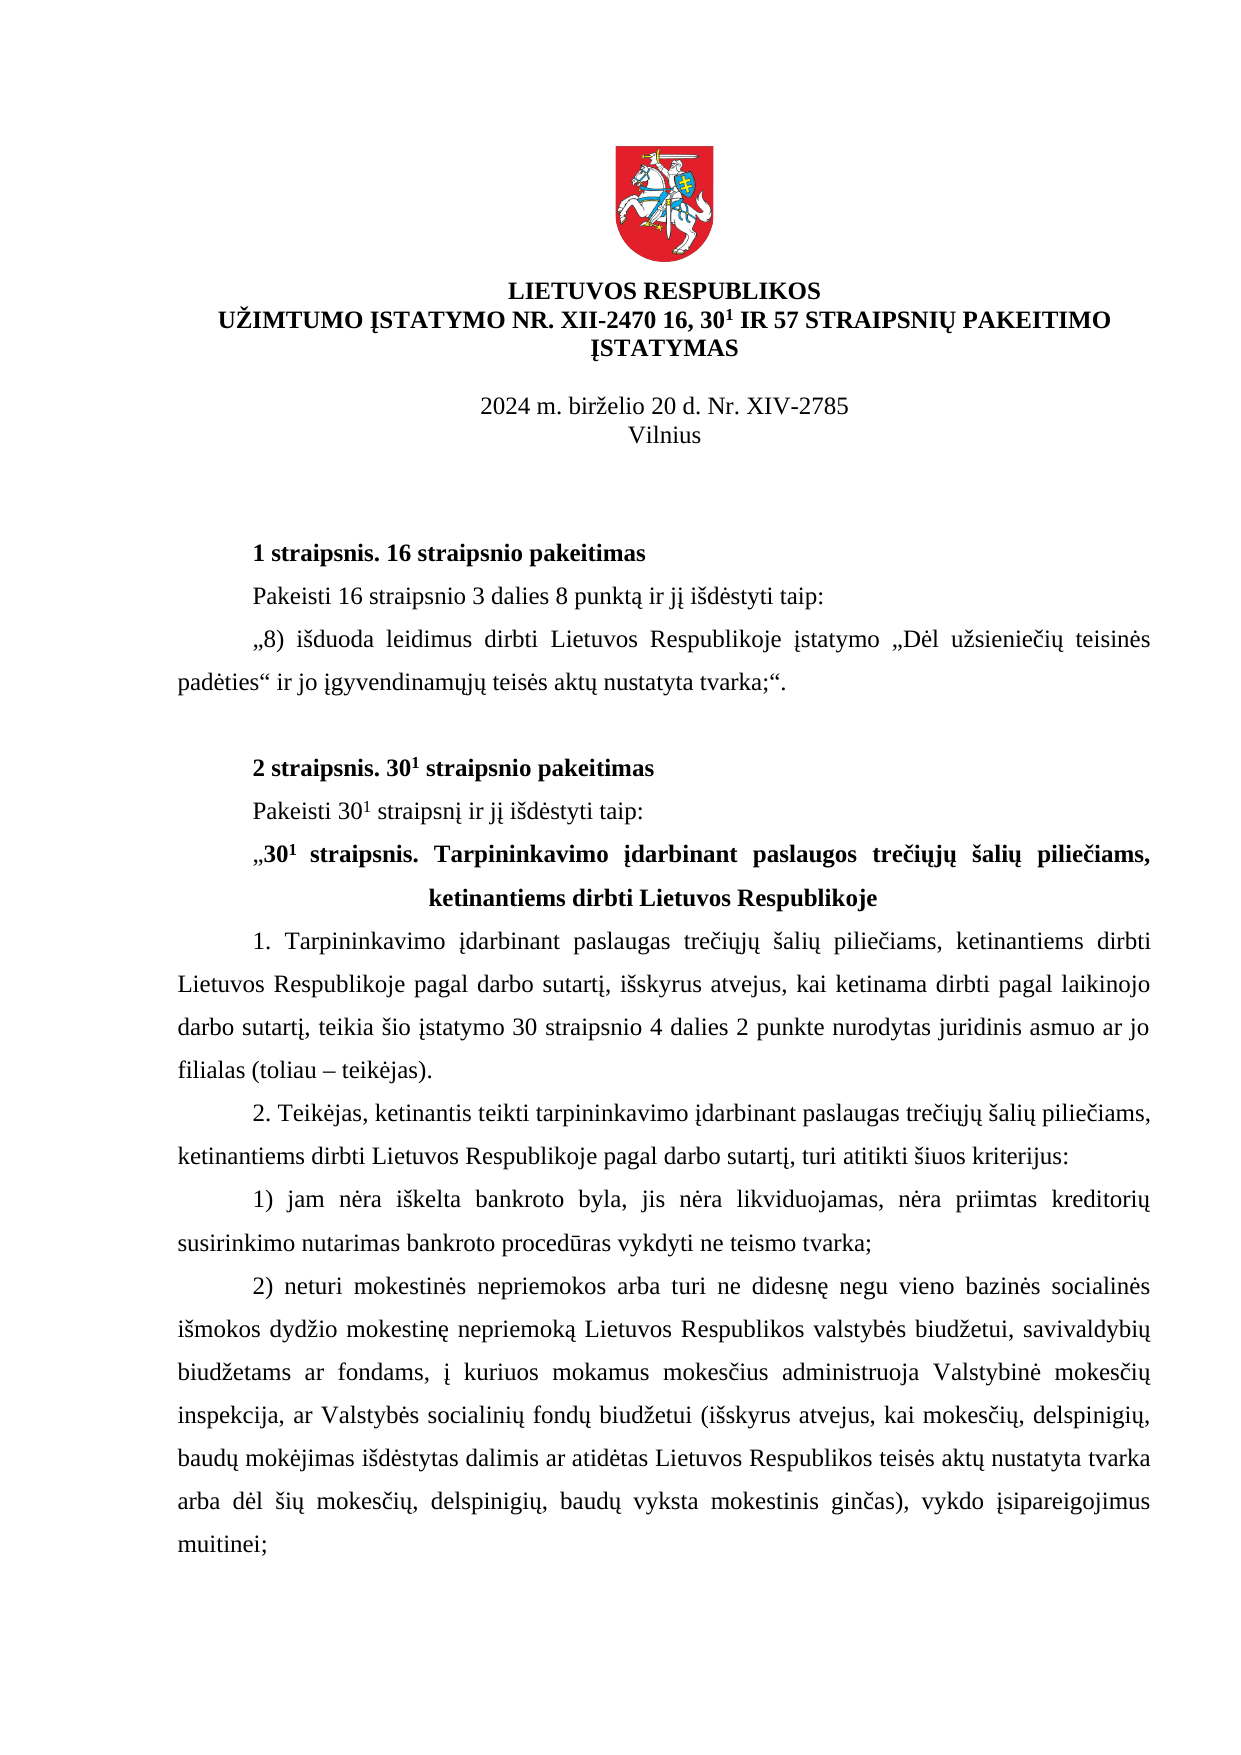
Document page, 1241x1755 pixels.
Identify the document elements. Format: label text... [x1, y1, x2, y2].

text 2) neturi mokestinės nepriemokos arba turi ne didesnę negu vieno bazinės socialinės išmokos dydžio mokestinę nepriemoką Lietuvos Respublikos valstybės biudžetui, savivaldybių biudžetams ar fondams, į kuriuos mokamus mokesčius administruoja Valstybinė mokesčių inspekcija, ar Valstybės socialinių fondų biudžetui (išskyrus atvejus, kai mokesčių, delspinigių, baudų mokėjimas išdėstytas dalimis ar atidėtas Lietuvos Respublikos teisės aktų nustatyta tvarka arba dėl šių mokesčių, delspinigių, baudų vyksta mokestinis ginčas), vykdo įsipareigojimus muitinei; [177, 1271, 1152, 1558]
text 2 straipsnis. 301 straipsnio pakeitimas [177, 753, 1152, 782]
text 1) jam nėra iškelta bankroto byla, jis nėra likviduojamas, nėra priimtas kreditorių susirinkimo nutarimas bankroto procedūras vykdyti ne teismo tvarka; [177, 1184, 1152, 1256]
text LIETUVOS RESPUBLIKOS [177, 276, 1152, 305]
text 1. Tarpininkavimo įdarbinant paslaugas trečiųjų šalių piliečiams, ketinantiems dirbti Lietuvos Respublikoje pagal darbo sutartį, išskyrus atvejus, kai ketinama dirbti pagal laikinojo darbo sutartį, teikia šio įstatymo 30 straipsnio 4 dalies 2 punkte nurodytas juridinis asmuo ar jo filialas (toliau – teikėjas). [177, 926, 1152, 1084]
text 2. Teikėjas, ketinantis teikti tarpininkavimo įdarbinant paslaugas trečiųjų šalių piliečiams, ketinantiems dirbti Lietuvos Respublikoje pagal darbo sutartį, turi atitikti šiuos kriterijus: [177, 1098, 1152, 1170]
text „8) išduoda leidimus dirbti Lietuvos Respublikoje įstatymo „Dėl užsieniečių teisinės padėties“ ir jo įgyvendinamųjų teisės aktų nustatyta tvarka;“. [177, 624, 1152, 696]
text 2024 m. birželio 20 d. Nr. XIV-2785 [177, 391, 1152, 420]
text Pakeisti 16 straipsnio 3 dalies 8 punktą ir jį išdėstyti taip: [177, 581, 1152, 609]
text Vilnius [177, 420, 1152, 448]
text 1 straipsnis. 16 straipsnio pakeitimas [177, 538, 1152, 566]
text Pakeisti 301 straipsnį ir jį išdėstyti taip: [177, 796, 1152, 825]
text ĮSTATYMAS [177, 333, 1152, 362]
text „301 straipsnis. Tarpininkavimo įdarbinant paslaugos trečiųjų šalių piliečiams, ketinantiems dirbti Lietuvos Respublikoje [252, 839, 1152, 911]
text UŽIMTUMO ĮSTATYMO NR. XII-2470 16, 301 IR 57 STRAIPSNIŲ PAKEITIMO [177, 305, 1152, 333]
